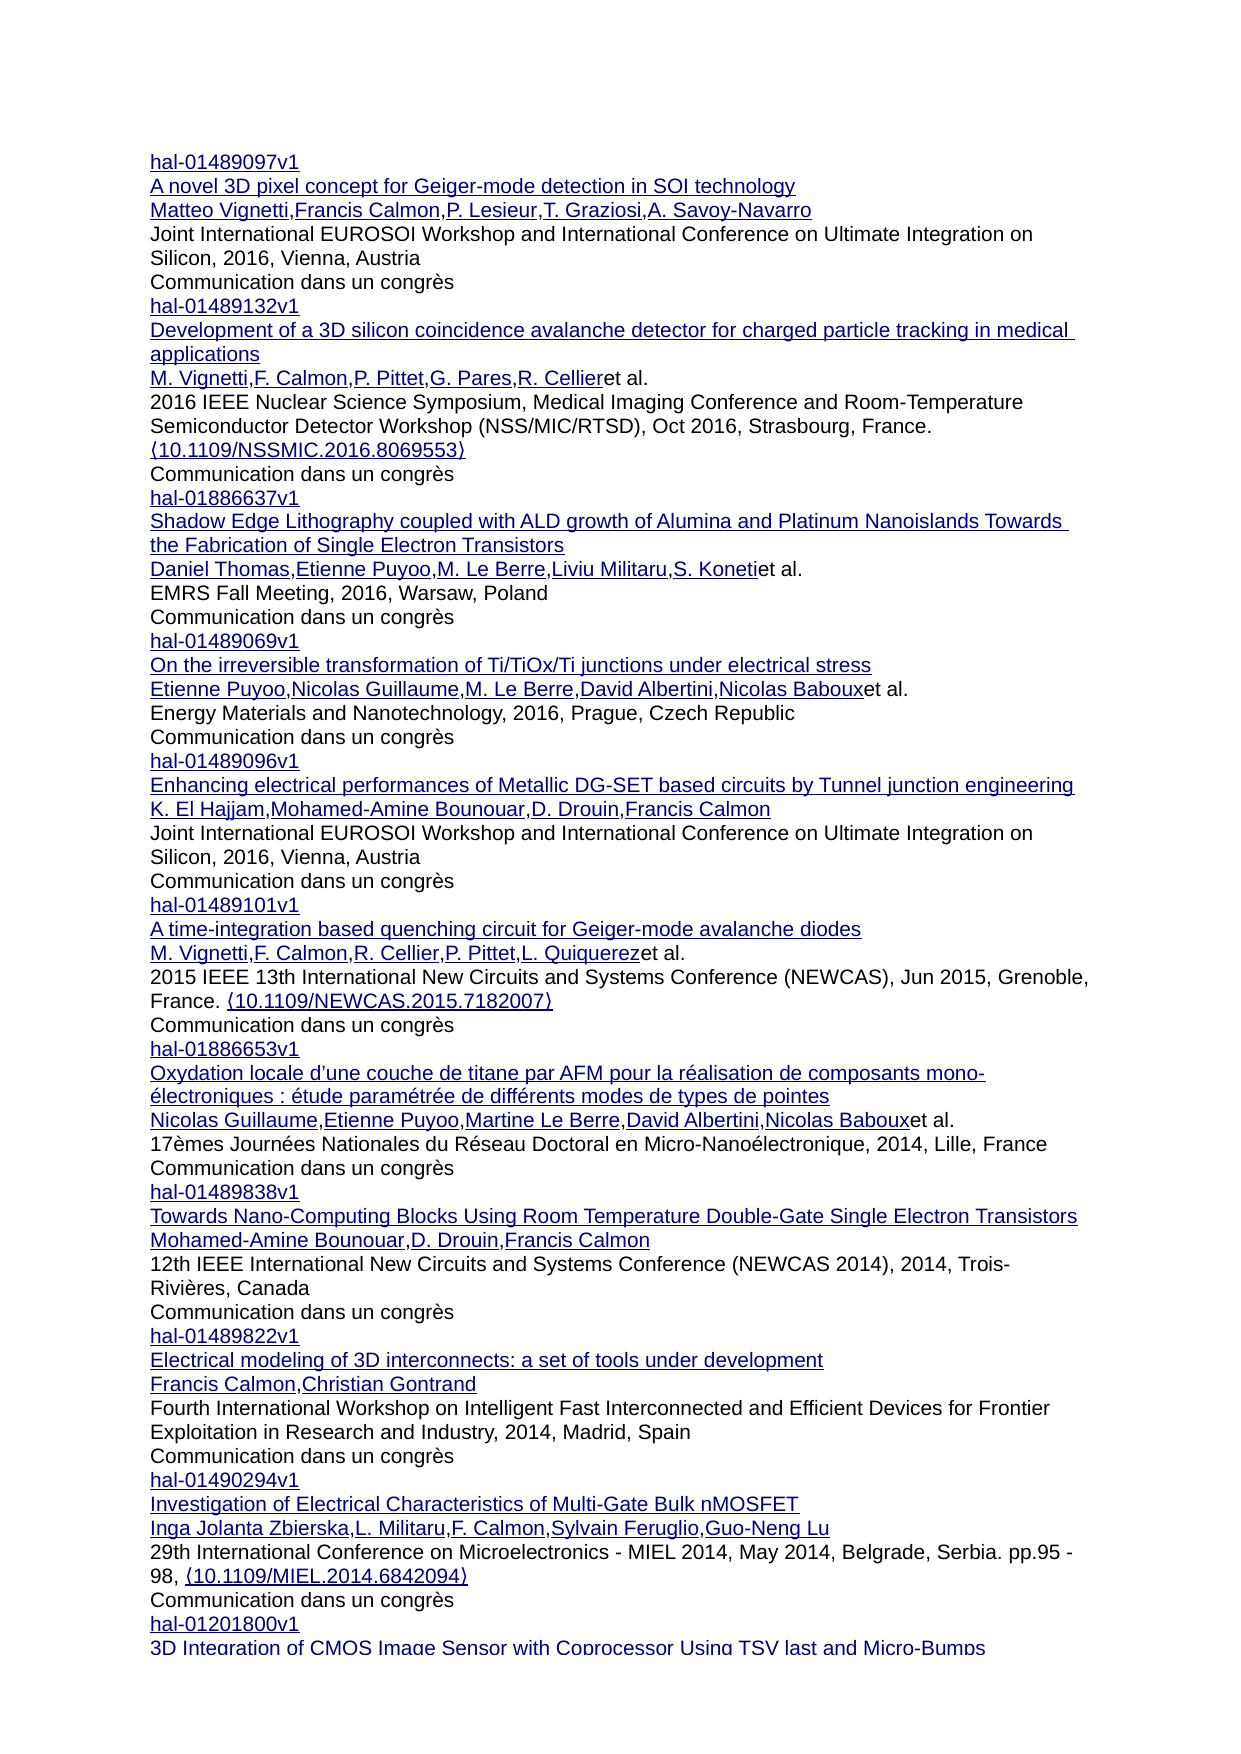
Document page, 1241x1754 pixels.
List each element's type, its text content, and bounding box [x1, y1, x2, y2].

table_cell hal-01489097v1 [150, 150, 1090, 174]
table_cell Towards Nano-Computing Blocks Using Room Temperature Double-Gate Single Electron Transistors Mohamed-Amine Bounouar,D. Drouin,Francis Calmon 12th IEEE International New Circuits and Systems Conference (NEWCAS 2014), 2014, Trois-Rivières, Canada Communication dans un congrès hal-01489822v1 [150, 1204, 1090, 1348]
table_cell Development of a 3D silicon coincidence avalanche detector for charged particle tracking in medical applications M. Vignetti,F. Calmon,P. Pittet,G. Pares,R. Cellieret al. 2016 IEEE Nuclear Science Symposium, Medical Imaging Conference and Room-Temperature Semiconductor Detector Workshop (NSS/MIC/RTSD), Oct 2016, Strasbourg, France. ⟨10.1109/NSSMIC.2016.8069553⟩ Communication dans un congrès hal-01886637v1 [150, 318, 1090, 509]
table_cell A time-integration based quenching circuit for Geiger-mode avalanche diodes M. Vignetti,F. Calmon,R. Cellier,P. Pittet,L. Quiquerezet al. 2015 IEEE 13th International New Circuits and Systems Conference (NEWCAS), Jun 2015, Grenoble, France. ⟨10.1109/NEWCAS.2015.7182007⟩ Communication dans un congrès hal-01886653v1 [150, 917, 1090, 1060]
table_cell 3D Integration of CMOS Image Sensor with Coprocessor Using TSV last and Micro-Bumps [150, 1635, 1090, 1655]
table_cell A novel 3D pixel concept for Geiger-mode detection in SOI technology Matteo Vignetti,Francis Calmon,P. Lesieur,T. Graziosi,A. Savoy-Navarro Joint International EUROSOI Workshop and International Conference on Ultimate Integration on Silicon, 2016, Vienna, Austria Communication dans un congrès hal-01489132v1 [150, 174, 1090, 318]
table_cell Enhancing electrical performances of Metallic DG-SET based circuits by Tunnel junction engineering K. El Hajjam,Mohamed-Amine Bounouar,D. Drouin,Francis Calmon Joint International EUROSOI Workshop and International Conference on Ultimate Integration on Silicon, 2016, Vienna, Austria Communication dans un congrès hal-01489101v1 [150, 773, 1090, 917]
table_cell Investigation of Electrical Characteristics of Multi-Gate Bulk nMOSFET Inga Jolanta Zbierska,L. Militaru,F. Calmon,Sylvain Feruglio,Guo-Neng Lu 29th International Conference on Microelectronics - MIEL 2014, May 2014, Belgrade, Serbia. pp.95 - 98, ⟨10.1109/MIEL.2014.6842094⟩ Communication dans un congrès hal-01201800v1 [150, 1492, 1090, 1635]
table_cell Shadow Edge Lithography coupled with ALD growth of Alumina and Platinum Nanoislands Towards the Fabrication of Single Electron Transistors Daniel Thomas,Etienne Puyoo,M. Le Berre,Liviu Militaru,S. Konetiet al. EMRS Fall Meeting, 2016, Warsaw, Poland Communication dans un congrès hal-01489069v1 [150, 509, 1090, 653]
table_cell Oxydation locale d’une couche de titane par AFM pour la réalisation de composants mono-électroniques : étude paramétrée de différents modes de types de pointes Nicolas Guillaume,Etienne Puyoo,Martine Le Berre,David Albertini,Nicolas Babouxet al. 17èmes Journées Nationales du Réseau Doctoral en Micro-Nanoélectronique, 2014, Lille, France Communication dans un congrès hal-01489838v1 [150, 1060, 1090, 1204]
table_cell Electrical modeling of 3D interconnects: a set of tools under development Francis Calmon,Christian Gontrand Fourth International Workshop on Intelligent Fast Interconnected and Efficient Devices for Frontier Exploitation in Research and Industry, 2014, Madrid, Spain Communication dans un congrès hal-01490294v1 [150, 1348, 1090, 1492]
table_cell On the irreversible transformation of Ti/TiOx/Ti junctions under electrical stress Etienne Puyoo,Nicolas Guillaume,M. Le Berre,David Albertini,Nicolas Babouxet al. Energy Materials and Nanotechnology, 2016, Prague, Czech Republic Communication dans un congrès hal-01489096v1 [150, 653, 1090, 773]
